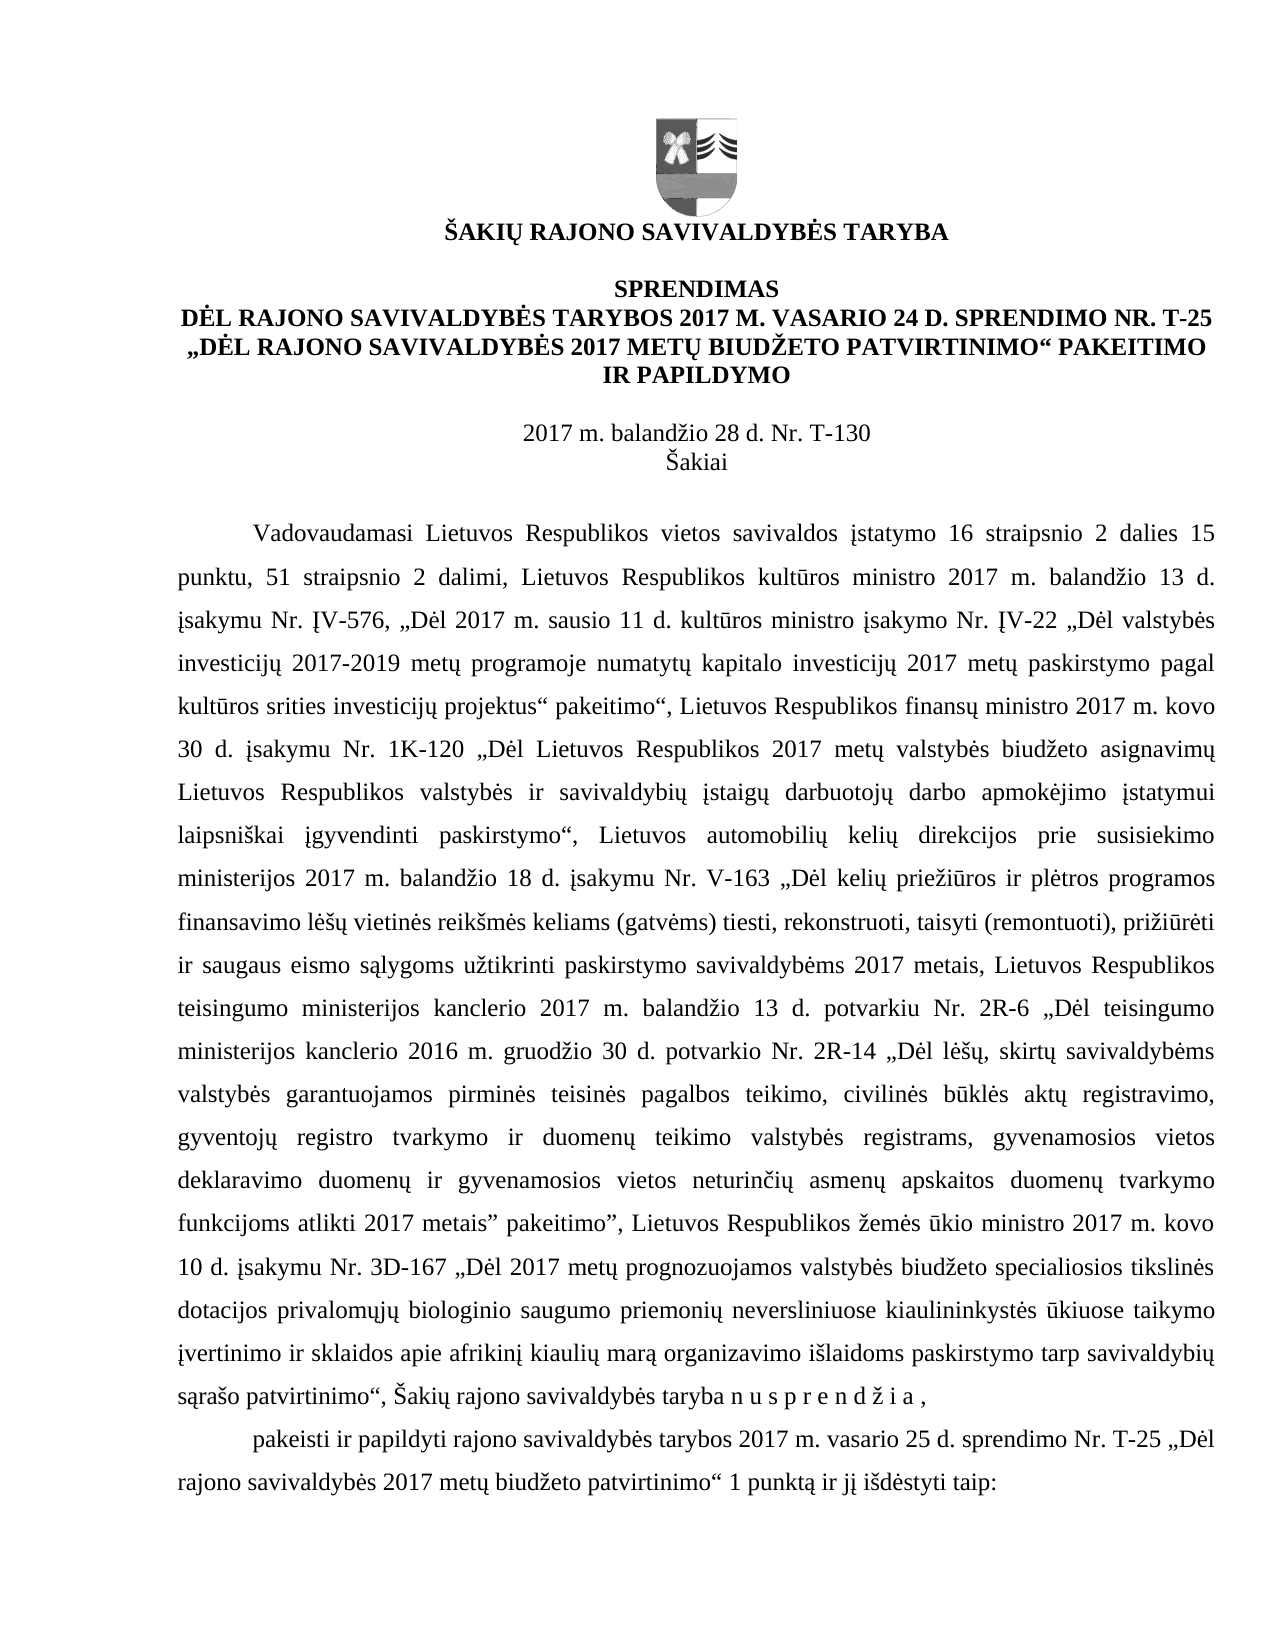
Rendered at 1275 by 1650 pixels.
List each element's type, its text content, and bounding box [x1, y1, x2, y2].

text DĖL RAJONO SAVIVALDYBĖS TARYBOS 2017 M. VASARIO 24 D. SPRENDIMO NR. T-25 „DĖL RAJONO SAVIVALDYBĖS 2017 METŲ BIUDŽETO PATVIRTINIMO“ PAKEITIMO IR PAPILDYMO [177, 303, 1216, 389]
text pakeisti ir papildyti rajono savivaldybės tarybos 2017 m. vasario 25 d. sprendimo Nr. T-25 „Dėl rajono savivaldybės 2017 metų biudžeto patvirtinimo“ 1 punktą ir jį išdėstyti taip: [177, 1424, 1216, 1496]
text SPRENDIMAS [177, 274, 1216, 303]
text Vadovaudamasi Lietuvos Respublikos vietos savivaldos įstatymo 16 straipsnio 2 dalies 15 punktu, 51 straipsnio 2 dalimi, Lietuvos Respublikos kultūros ministro 2017 m. balandžio 13 d. įsakymu Nr. ĮV-576, „Dėl 2017 m. sausio 11 d. kultūros ministro įsakymo Nr. ĮV-22 „Dėl valstybės investicijų 2017-2019 metų programoje numatytų kapitalo investicijų 2017 metų paskirstymo pagal kultūros srities investicijų projektus“ pakeitimo“, Lietuvos Respublikos finansų ministro 2017 m. kovo 30 d. įsakymu Nr. 1K-120 „Dėl Lietuvos Respublikos 2017 metų valstybės biudžeto asignavimų Lietuvos Respublikos valstybės ir savivaldybių įstaigų darbuotojų darbo apmokėjimo įstatymui laipsniškai įgyvendinti paskirstymo“, Lietuvos automobilių kelių direkcijos prie susisiekimo ministerijos 2017 m. balandžio 18 d. įsakymu Nr. V-163 „Dėl kelių priežiūros ir plėtros programos finansavimo lėšų vietinės reikšmės keliams (gatvėms) tiesti, rekonstruoti, taisyti (remontuoti), prižiūrėti ir saugaus eismo sąlygoms užtikrinti paskirstymo savivaldybėms 2017 metais, Lietuvos Respublikos teisingumo ministerijos kanclerio 2017 m. balandžio 13 d. potvarkiu Nr. 2R-6 „Dėl teisingumo ministerijos kanclerio 2016 m. gruodžio 30 d. potvarkio Nr. 2R-14 „Dėl lėšų, skirtų savivaldybėms valstybės garantuojamos pirminės teisinės pagalbos teikimo, civilinės būklės aktų registravimo, gyventojų registro tvarkymo ir duomenų teikimo valstybės registrams, gyvenamosios vietos deklaravimo duomenų ir gyvenamosios vietos neturinčių asmenų apskaitos duomenų tvarkymo funkcijoms atlikti 2017 metais” pakeitimo”, Lietuvos Respublikos žemės ūkio ministro 2017 m. kovo 10 d. įsakymu Nr. 3D-167 „Dėl 2017 metų prognozuojamos valstybės biudžeto specialiosios tikslinės dotacijos privalomųjų biologinio saugumo priemonių neversliniuose kiaulininkystės ūkiuose taikymo įvertinimo ir sklaidos apie afrikinį kiaulių marą organizavimo išlaidoms paskirstymo tarp savivaldybių sąrašo patvirtinimo“, Šakių rajono savivaldybės taryba nusprendžia, [177, 518, 1216, 1410]
text 2017 m. balandžio 28 d. Nr. T-130 [177, 418, 1216, 447]
text ŠAKIŲ RAJONO SAVIVALDYBĖS TARYBA [177, 217, 1216, 245]
text Šakiai [177, 447, 1216, 475]
